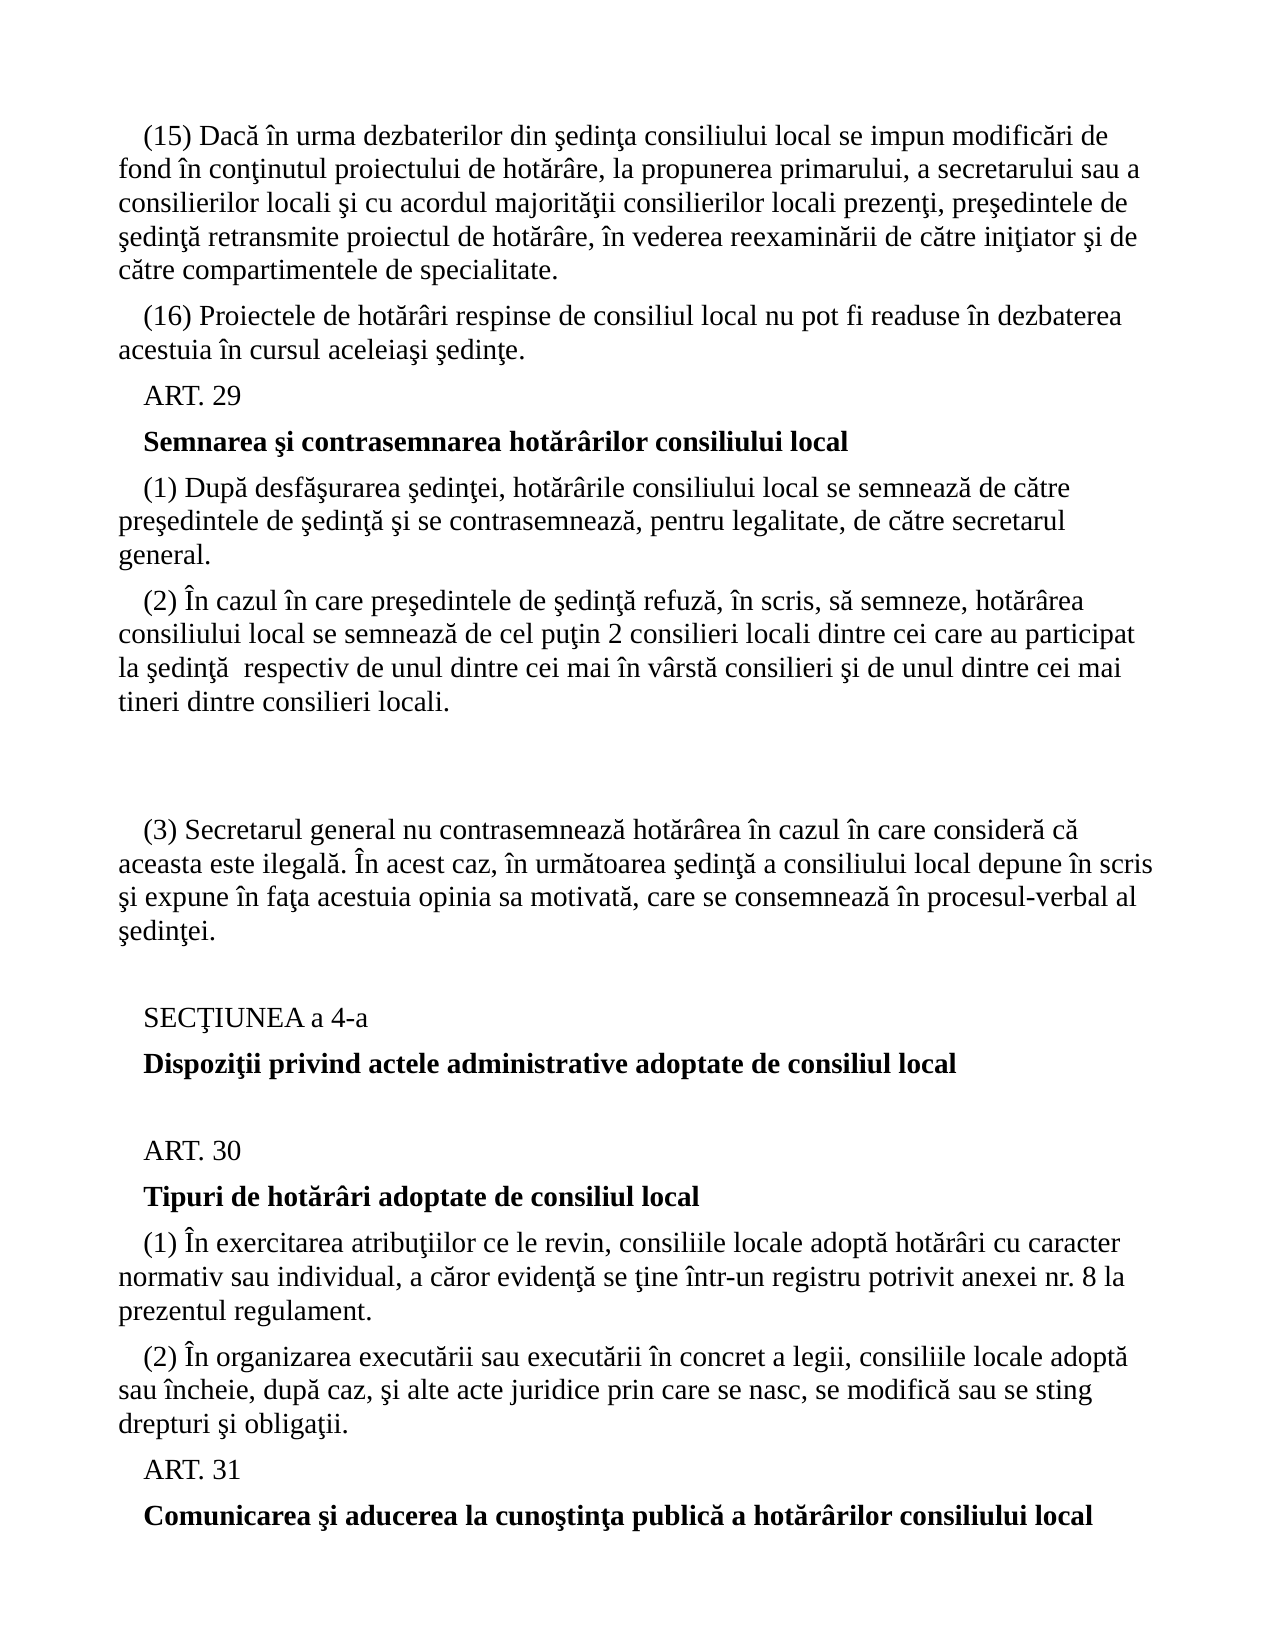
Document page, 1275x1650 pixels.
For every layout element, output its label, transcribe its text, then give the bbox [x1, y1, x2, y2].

text Dispoziţii privind actele administrative adoptate de consiliul local [118, 1046, 1157, 1080]
text Semnarea şi contrasemnarea hotărârilor consiliului local [118, 424, 1157, 457]
text (16) Proiectele de hotărâri respinse de consiliul local nu pot fi readuse în dezbaterea acestuia în cursul aceleiaşi şedinţe. [118, 298, 1157, 365]
text (2) În organizarea executării sau executării în concret a legii, consiliile locale adoptă sau încheie, după caz, şi alte acte juridice prin care se nasc, se modifică sau se sting drepturi şi obligaţii. [118, 1339, 1157, 1439]
text Comunicarea şi aducerea la cunoştinţa publică a hotărârilor consiliului local [118, 1498, 1157, 1531]
text (1) După desfăşurarea şedinţei, hotărârile consiliului local se semnează de către preşedintele de şedinţă şi se contrasemnează, pentru legalitate, de către secretarul general. [118, 470, 1157, 571]
text ART. 31 [118, 1452, 1157, 1485]
text ART. 29 [118, 378, 1157, 411]
text (3) Secretarul general nu contrasemnează hotărârea în cazul în care consideră că aceasta este ilegală. În acest caz, în următoarea şedinţă a consiliului local depune în scris şi expune în faţa acestuia opinia sa motivată, care se consemnează în procesul-verbal al şedinţei. [118, 812, 1157, 946]
text ART. 30 [118, 1133, 1157, 1167]
text (1) În exercitarea atribuţiilor ce le revin, consiliile locale adoptă hotărâri cu caracter normativ sau individual, a căror evidenţă se ţine într-un registru potrivit anexei nr. 8 la prezentul regulament. [118, 1226, 1157, 1326]
text Tipuri de hotărâri adoptate de consiliul local [118, 1179, 1157, 1213]
text (15) Dacă în urma dezbaterilor din şedinţa consiliului local se impun modificări de fond în conţinutul proiectului de hotărâre, la propunerea primarului, a secretarului sau a consilierilor locali şi cu acordul majorităţii consilierilor locali prezenţi, preşedintele de şedinţă retransmite proiectul de hotărâre, în vederea reexaminării de către iniţiator şi de către compartimentele de specialitate. [118, 118, 1157, 286]
text SECŢIUNEA a 4-a [118, 1000, 1157, 1034]
text (2) În cazul în care preşedintele de şedinţă refuză, în scris, să semneze, hotărârea consiliului local se semnează de cel puţin 2 consilieri locali dintre cei care au participat la şedinţă respectiv de unul dintre cei mai în vârstă consilieri şi de unul dintre cei mai tineri dintre consilieri locali. [118, 583, 1157, 717]
